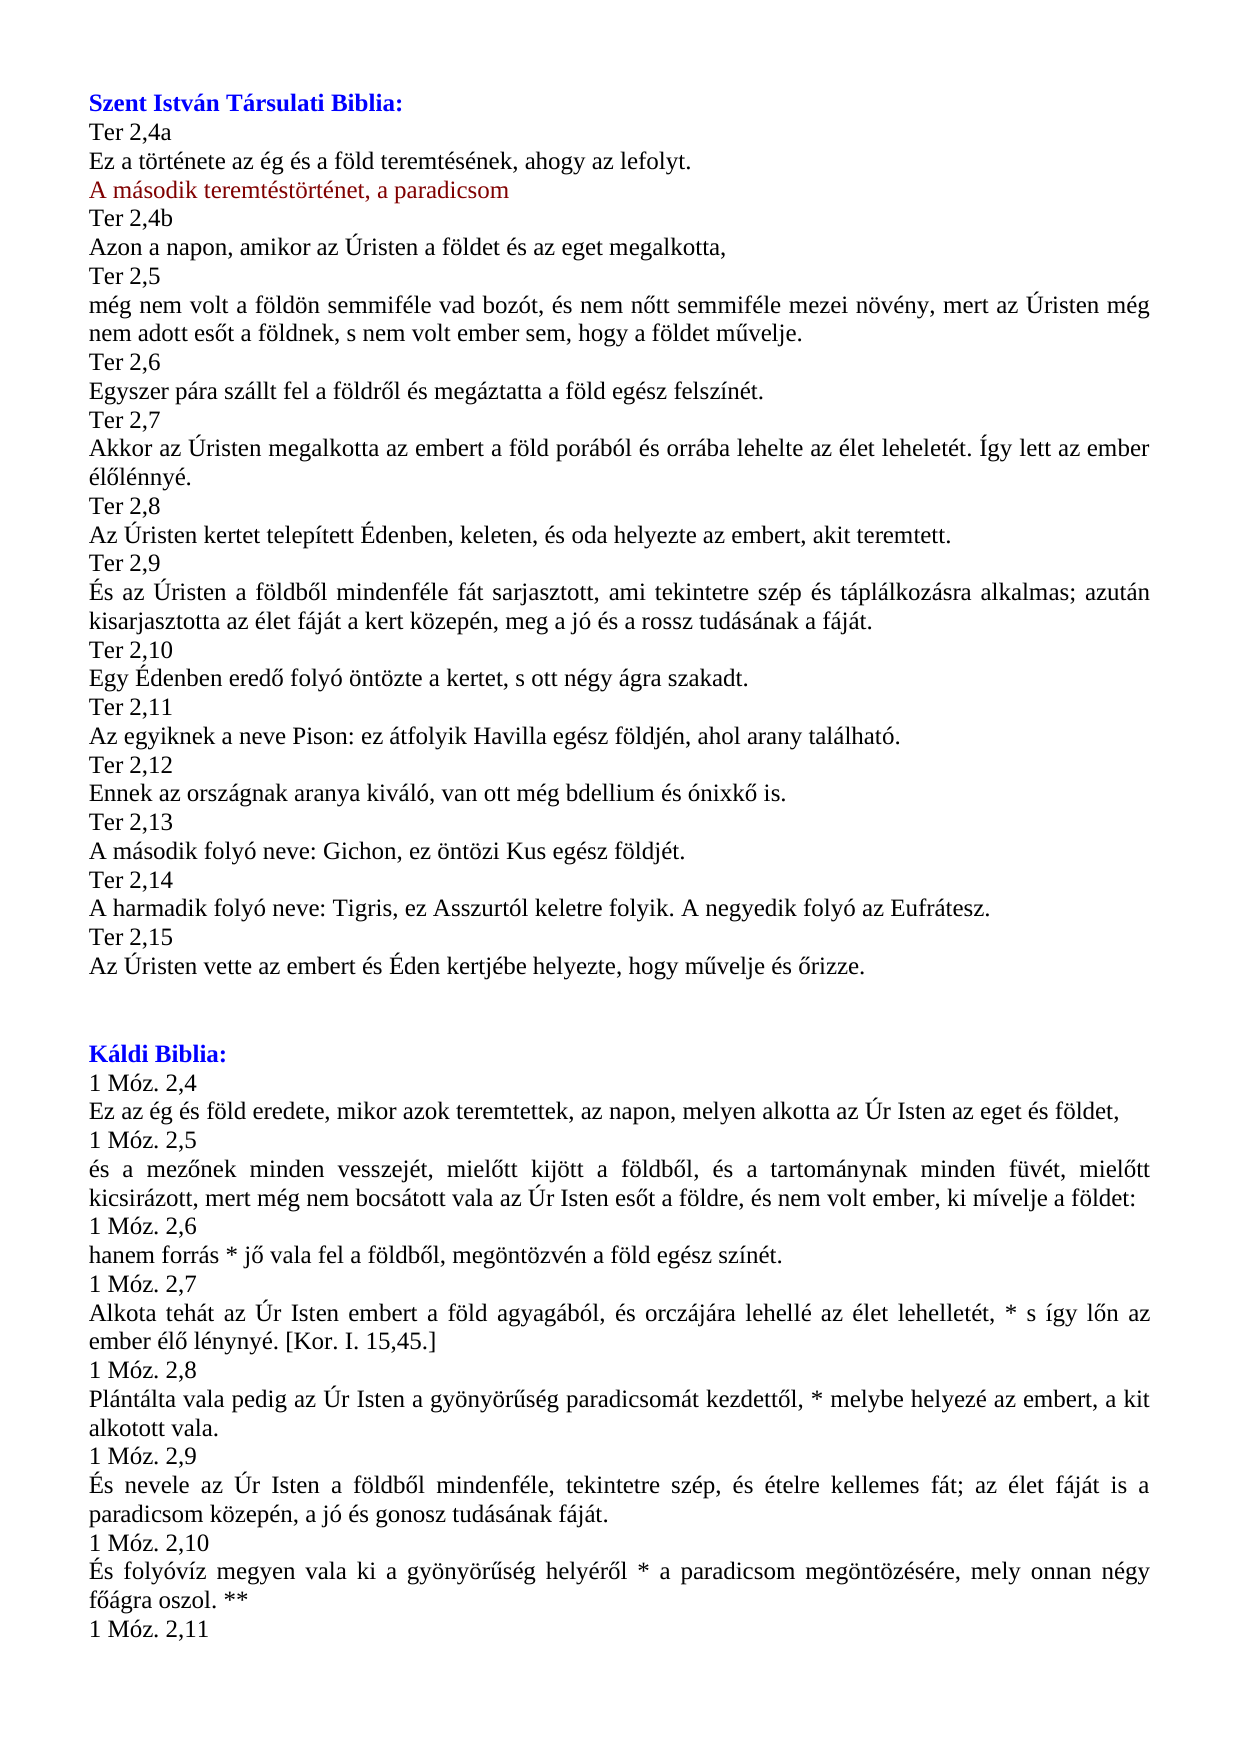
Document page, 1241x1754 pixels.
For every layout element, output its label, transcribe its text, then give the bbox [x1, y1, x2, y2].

text Egy Édenben eredő folyó öntözte a kertet, s ott négy ágra szakadt. [88, 663, 1152, 692]
text A második teremtéstörténet, a paradicsom [88, 175, 1152, 203]
text 1 Móz. 2,8 [88, 1355, 1152, 1384]
text A második folyó neve: Gichon, ez öntözi Kus egész földjét. [88, 836, 1152, 865]
text Ter 2,7 [88, 405, 1152, 433]
text 1 Móz. 2,11 [88, 1614, 1152, 1643]
text És nevele az Úr Isten a földből mindenféle, tekintetre szép, és ételre kellemes fát; az élet fáját is a paradicsom közepén, a jó és gonosz tudásának fáját. [88, 1470, 1152, 1528]
text Egyszer pára szállt fel a földről és megáztatta a föld egész felszínét. [88, 376, 1152, 405]
text Ez a története az ég és a föld teremtésének, ahogy az lefolyt. [88, 146, 1152, 175]
text 1 Móz. 2,5 [88, 1125, 1152, 1154]
text Ter 2,4a [88, 117, 1152, 146]
text Ter 2,12 [88, 750, 1152, 778]
text Ter 2,10 [88, 635, 1152, 663]
text Ter 2,5 [88, 261, 1152, 290]
text 1 Móz. 2,4 [88, 1068, 1152, 1096]
text Ter 2,9 [88, 548, 1152, 577]
text Plántálta vala pedig az Úr Isten a gyönyörűség paradicsomát kezdettől, * melybe helyezé az embert, a kit alkotott vala. [88, 1384, 1152, 1441]
text 1 Móz. 2,7 [88, 1269, 1152, 1298]
text A harmadik folyó neve: Tigris, ez Asszurtól keletre folyik. A negyedik folyó az Eufrátesz. [88, 893, 1152, 922]
text Az Úristen vette az embert és Éden kertjébe helyezte, hogy művelje és őrizze. [88, 951, 1152, 980]
text Szent István Társulati Biblia: [88, 88, 1152, 117]
text Az Úristen kertet telepített Édenben, keleten, és oda helyezte az embert, akit teremtett. [88, 520, 1152, 548]
text Ter 2,4b [88, 203, 1152, 232]
text 1 Móz. 2,6 [88, 1211, 1152, 1240]
text És az Úristen a földből mindenféle fát sarjasztott, ami tekintetre szép és táplálkozásra alkalmas; azután kisarjasztotta az élet fáját a kert közepén, meg a jó és a rossz tudásának a fáját. [88, 577, 1152, 635]
text És folyóvíz megyen vala ki a gyönyörűség helyéről * a paradicsom megöntözésére, mely onnan négy főágra oszol. ** [88, 1556, 1152, 1614]
text Az egyiknek a neve Pison: ez átfolyik Havilla egész földjén, ahol arany található. [88, 721, 1152, 750]
text és a mezőnek minden vesszejét, mielőtt kijött a földből, és a tartománynak minden füvét, mielőtt kicsirázott, mert még nem bocsátott vala az Úr Isten esőt a földre, és nem volt ember, ki mívelje a földet: [88, 1154, 1152, 1211]
text hanem forrás * jő vala fel a földből, megöntözvén a föld egész színét. [88, 1240, 1152, 1269]
text 1 Móz. 2,10 [88, 1528, 1152, 1556]
text Ennek az országnak aranya kiváló, van ott még bdellium és ónixkő is. [88, 778, 1152, 807]
text Ter 2,8 [88, 491, 1152, 520]
text Káldi Biblia: [88, 1039, 1152, 1068]
text Alkota tehát az Úr Isten embert a föld agyagából, és orczájára lehellé az élet lehelletét, * s így lőn az ember élő lénynyé. [Kor. I. 15,45.] [88, 1298, 1152, 1355]
text még nem volt a földön semmiféle vad bozót, és nem nőtt semmiféle mezei növény, mert az Úristen még nem adott esőt a földnek, s nem volt ember sem, hogy a földet művelje. [88, 290, 1152, 347]
text Azon a napon, amikor az Úristen a földet és az eget megalkotta, [88, 232, 1152, 261]
text Ter 2,6 [88, 347, 1152, 376]
text Ter 2,14 [88, 865, 1152, 893]
text Akkor az Úristen megalkotta az embert a föld porából és orrába lehelte az élet leheletét. Így lett az ember élőlénnyé. [88, 433, 1152, 491]
text Ter 2,13 [88, 807, 1152, 836]
text Ter 2,15 [88, 922, 1152, 951]
text Ez az ég és föld eredete, mikor azok teremtettek, az napon, melyen alkotta az Úr Isten az eget és földet, [88, 1096, 1152, 1125]
text Ter 2,11 [88, 692, 1152, 721]
text 1 Móz. 2,9 [88, 1441, 1152, 1470]
